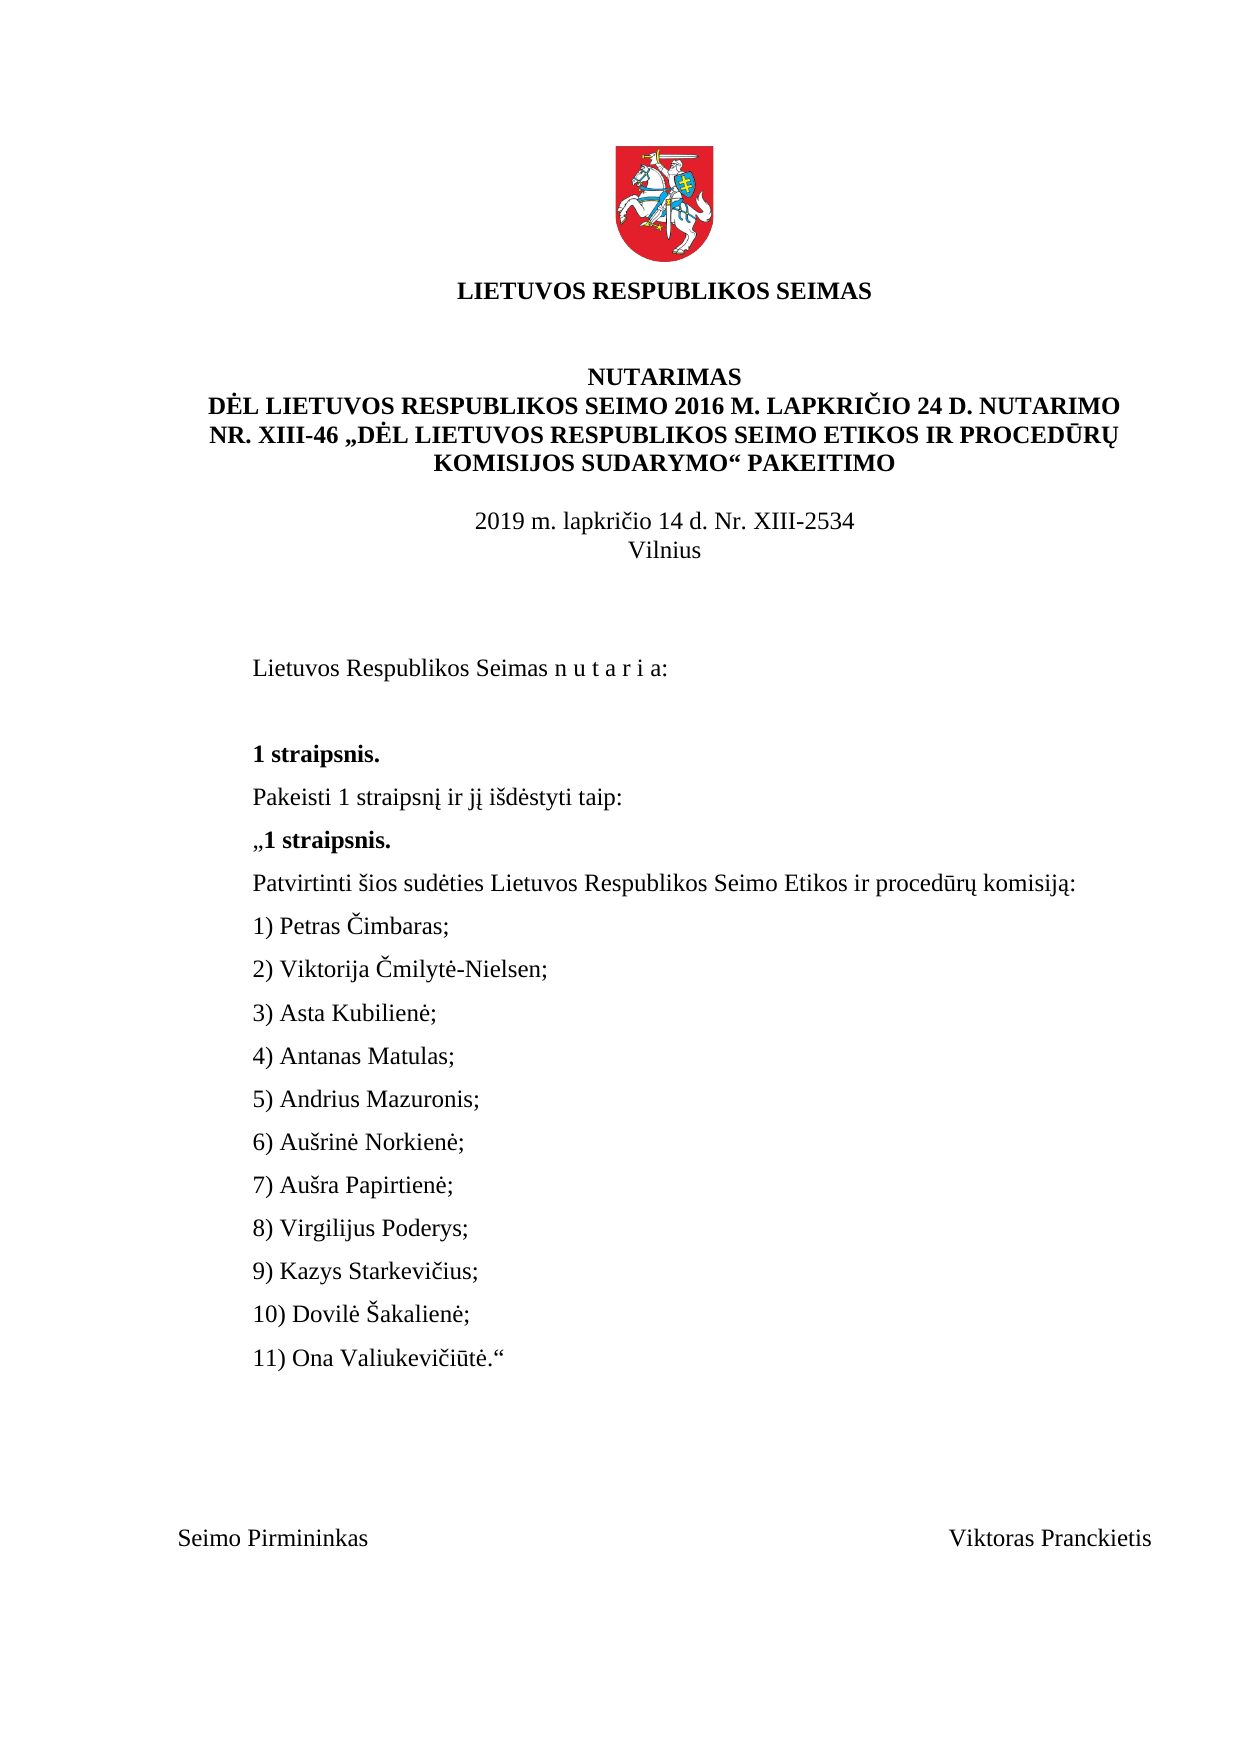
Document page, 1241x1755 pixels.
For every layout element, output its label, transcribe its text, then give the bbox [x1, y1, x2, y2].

text NUTARIMAS [177, 362, 1152, 391]
text 9) Kazys Starkevičius; [177, 1256, 1152, 1285]
text 2019 m. lapkričio 14 d. Nr. XIII-2534 [177, 506, 1152, 535]
text DĖL LIETUVOS RESPUBLIKOS SEIMO 2016 M. LAPKRIČIO 24 D. NUTARIMO NR. XIII-46 „DĖL LIETUVOS RESPUBLIKOS SEIMO ETIKOS IR PROCEDŪRŲ KOMISIJOS SUDARYMO“ PAKEITIMO [177, 391, 1152, 477]
text Vilnius [177, 535, 1152, 563]
text Seimo Pirmininkas Viktoras Pranckietis [177, 1523, 1152, 1552]
text 10) Dovilė Šakalienė; [177, 1299, 1152, 1328]
text 1 straipsnis. [177, 739, 1152, 768]
text LIETUVOS RESPUBLIKOS SEIMAS [177, 276, 1152, 305]
text 3) Asta Kubilienė; [177, 998, 1152, 1026]
text „1 straipsnis. [177, 825, 1152, 854]
text 5) Andrius Mazuronis; [177, 1084, 1152, 1113]
text Patvirtinti šios sudėties Lietuvos Respublikos Seimo Etikos ir procedūrų komisiją: [177, 868, 1152, 897]
text 1) Petras Čimbaras; [177, 911, 1152, 940]
text 2) Viktorija Čmilytė-Nielsen; [177, 954, 1152, 983]
text 6) Aušrinė Norkienė; [177, 1127, 1152, 1156]
text Pakeisti 1 straipsnį ir jį išdėstyti taip: [177, 782, 1152, 811]
text 7) Aušra Papirtienė; [177, 1170, 1152, 1199]
text 4) Antanas Matulas; [177, 1041, 1152, 1069]
text Lietuvos Respublikos Seimas nutaria: [177, 653, 1152, 681]
text 11) Ona Valiukevičiūtė.“ [177, 1343, 1152, 1371]
text 8) Virgilijus Poderys; [177, 1213, 1152, 1242]
